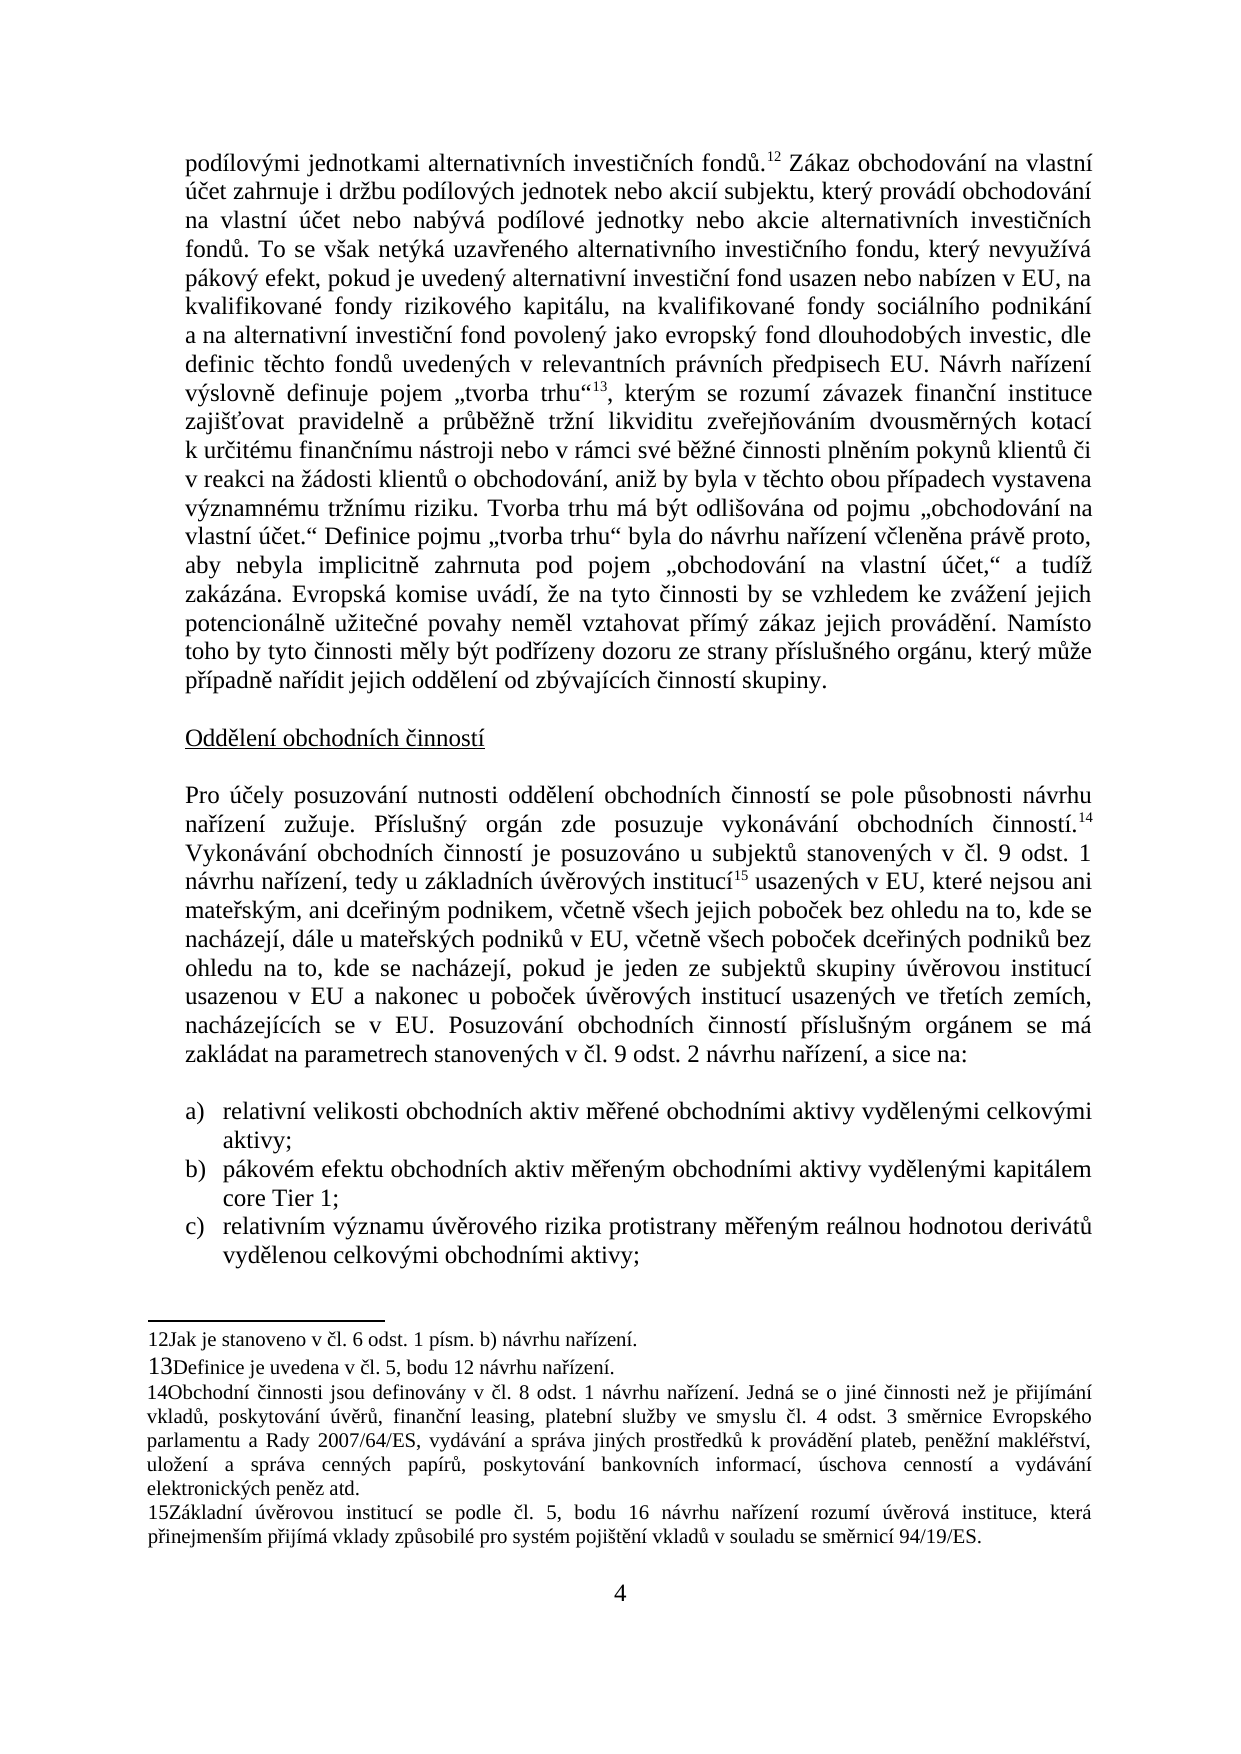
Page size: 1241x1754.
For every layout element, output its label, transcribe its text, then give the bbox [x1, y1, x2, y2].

list pákovém efektu obchodních aktiv měřeným obchodními aktivy vydělenými kapitálem core Tier 1; [185, 1154, 1093, 1211]
text podílovými jednotkami alternativních investičních fondů. Zákaz obchodování na vlastní účet zahrnuje i držbu podílových jednotek nebo akcií subjektu, který provádí obchodování na vlastní účet nebo nabývá podílové jednotky nebo akcie alternativních investičních fondů. To se však netýká uzavřeného alternativního investičního fondu, který nevyužívá pákový efekt, pokud je uvedený alternativní investiční fond usazen nebo nabízen v EU, na kvalifikované fondy rizikového kapitálu, na kvalifikované fondy sociálního podnikání a na alternativní investiční fond povolený jako evropský fond dlouhodobých investic, dle definic těchto fondů uvedených v relevantních právních předpisech EU. Návrh nařízení výslovně definuje pojem „tvorba trhu“, kterým se rozumí závazek finanční instituce zajišťovat pravidelně a průběžně tržní likviditu zveřejňováním dvousměrných kotací k určitému finančnímu nástroji nebo v rámci své běžné činnosti plněním pokynů klientů či v reakci na žádosti klientů o obchodování, aniž by byla v těchto obou případech vystavena významnému tržnímu riziku. Tvorba trhu má být odlišována od pojmu „obchodování na vlastní účet.“ Definice pojmu „tvorba trhu“ byla do návrhu nařízení včleněna právě proto, aby nebyla implicitně zahrnuta pod pojem „obchodování na vlastní účet,“ a tudíž zakázána. Evropská komise uvádí, že na tyto činnosti by se vzhledem ke zvážení jejich potencionálně užitečné povahy neměl vztahovat přímý zákaz jejich provádění. Namísto toho by tyto činnosti měly být podřízeny dozoru ze strany příslušného orgánu, který může případně nařídit jejich oddělení od zbývajících činností skupiny. [185, 148, 1093, 694]
text Obchodní činnosti jsou definovány v čl. 8 odst. 1 návrhu nařízení. Jedná se o jiné činnosti než je přijímání vkladů, poskytování úvěrů, finanční leasing, platební služby ve smyslu čl. 4 odst. 3 směrnice Evropského parlamentu a Rady 2007/64/ES, vydávání a správa jiných prostředků k provádění plateb, peněžní makléřství, uložení a správa cenných papírů, poskytování bankovních informací, úschova cenností a vydávání elektronických peněz atd. [147, 1380, 1093, 1500]
text Pro účely posuzování nutnosti oddělení obchodních činností se pole působnosti návrhu nařízení zužuje. Příslušný orgán zde posuzuje vykonávání obchodních činností. Vykonávání obchodních činností je posuzováno u subjektů stanovených v čl. 9 odst. 1 návrhu nařízení, tedy u základních úvěrových institucí usazených v EU, které nejsou ani mateřským, ani dceřiným podnikem, včetně všech jejich poboček bez ohledu na to, kde se nacházejí, dále u mateřských podniků v EU, včetně všech poboček dceřiných podniků bez ohledu na to, kde se nacházejí, pokud je jeden ze subjektů skupiny úvěrovou institucí usazenou v EU a nakonec u poboček úvěrových institucí usazených ve třetích zemích, nacházejících se v EU. Posuzování obchodních činností příslušným orgánem se má zakládat na parametrech stanovených v čl. 9 odst. 2 návrhu nařízení, a sice na: [185, 780, 1093, 1068]
text Jak je stanoveno v čl. 6 odst. 1 písm. b) návrhu nařízení. [148, 1327, 1093, 1351]
text Základní úvěrovou institucí se podle čl. 5, bodu 16 návrhu nařízení rozumí úvěrová instituce, která přinejmenším přijímá vklady způsobilé pro systém pojištění vkladů v souladu se směrnicí 94/19/ES. [148, 1500, 1093, 1548]
list relativním významu úvěrového rizika protistrany měřeným reálnou hodnotou derivátů vydělenou celkovými obchodními aktivy; [185, 1211, 1093, 1269]
text Oddělení obchodních činností [185, 723, 1093, 751]
list relativní velikosti obchodních aktiv měřené obchodními aktivy vydělenými celkovými aktivy; [185, 1096, 1093, 1154]
text Definice je uvedena v čl. 5, bodu 12 návrhu nařízení. [148, 1351, 1093, 1380]
